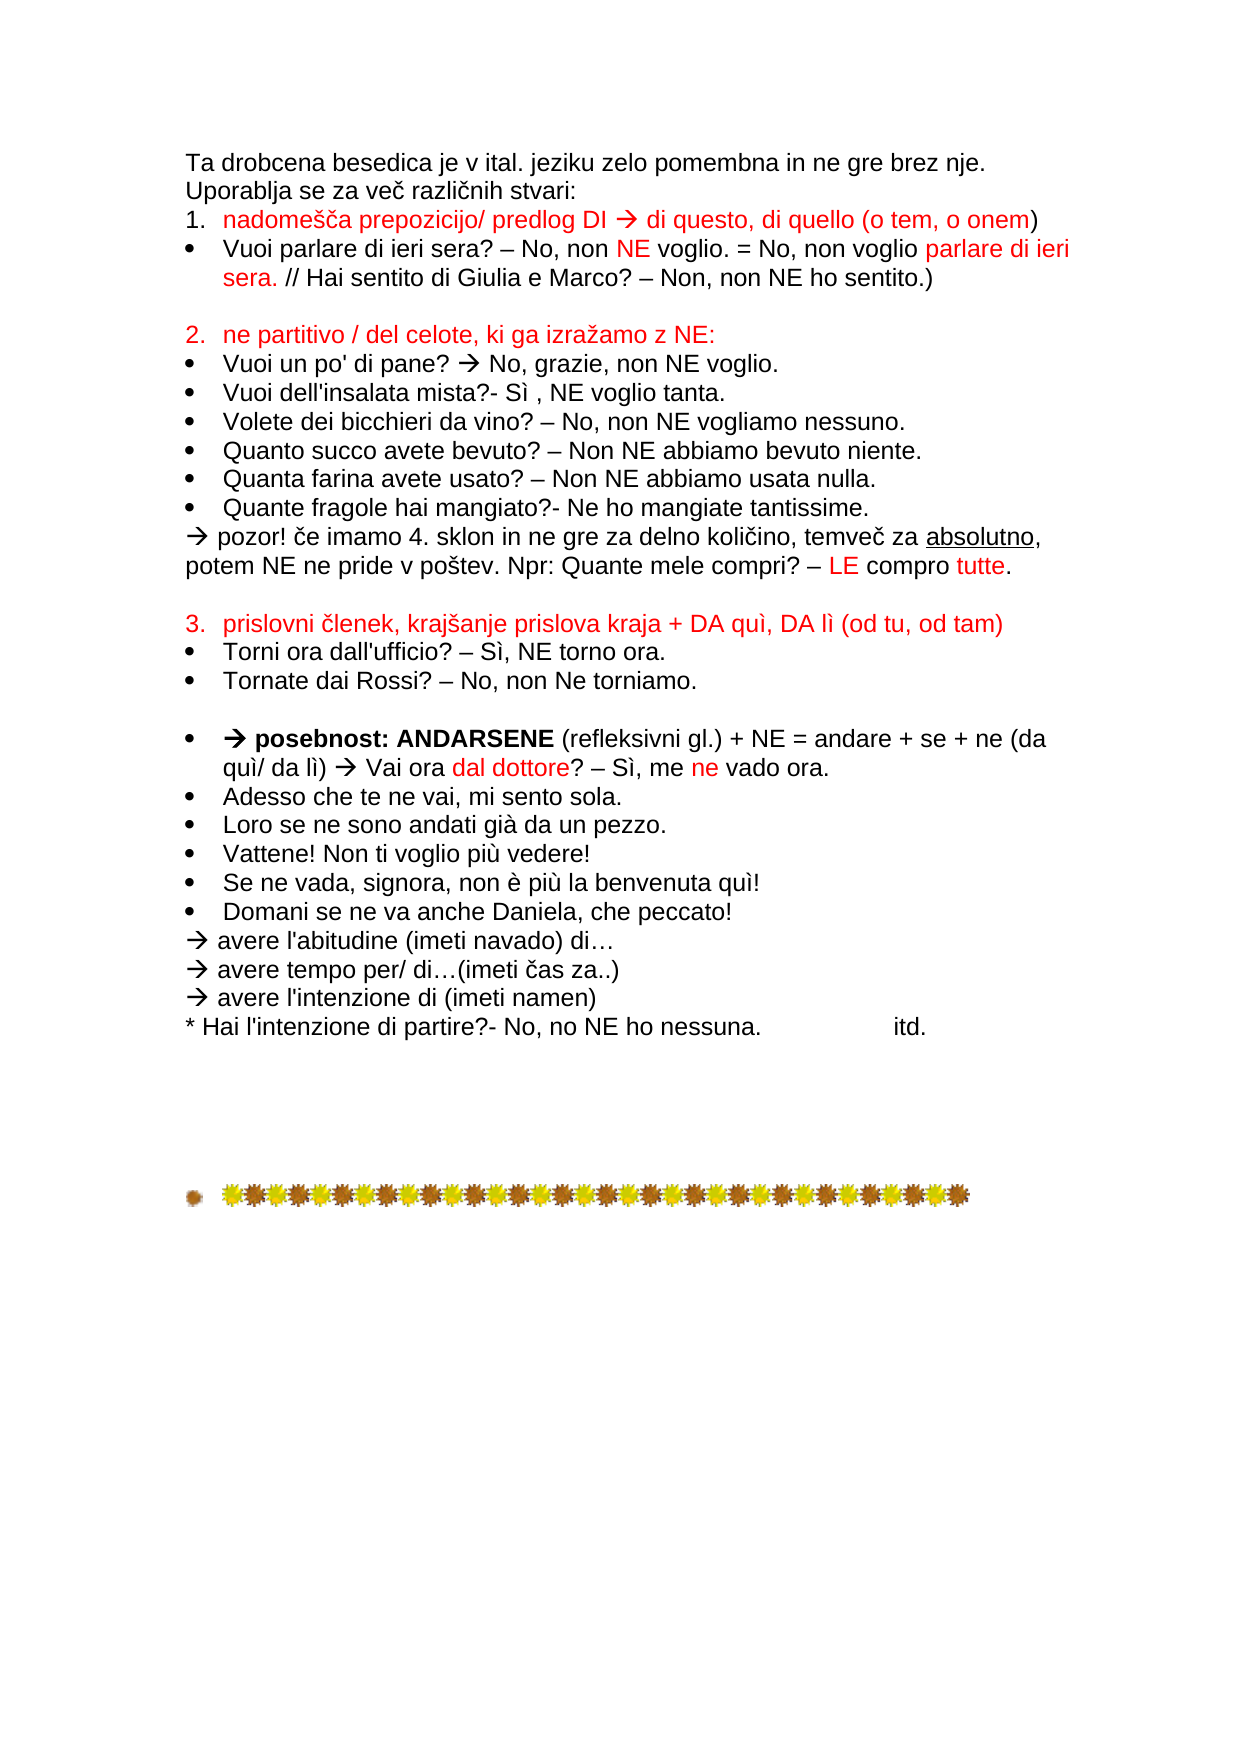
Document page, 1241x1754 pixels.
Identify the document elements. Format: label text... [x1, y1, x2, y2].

text  pozor! če imamo 4. sklon in ne gre za delno količino, temveč za absolutno, potem NE ne pride v poštev. Npr: Quante mele compri? – LE compro tutte. [185, 522, 1093, 580]
list Adesso che te ne vai, mi sento sola. [185, 781, 1093, 810]
list Volete dei bicchieri da vino? – No, non NE vogliamo nessuno. [185, 407, 1093, 436]
list ne partitivo / del celote, ki ga izražamo z NE: [185, 320, 1093, 349]
text  avere l'intenzione di (imeti namen) [185, 983, 1093, 1012]
list Vattene! Non ti voglio più vedere! [185, 839, 1093, 868]
list Vuoi dell'insalata mista?- Sì , NE voglio tanta. [185, 378, 1093, 407]
text Ta drobcena besedica je v ital. jeziku zelo pomembna in ne gre brez nje. Uporablja se za več različnih stvari: [185, 148, 1093, 205]
list Domani se ne va anche Daniela, che peccato! [185, 897, 1093, 926]
list  posebnost: ANDARSENE (refleksivni gl.) + NE = andare + se + ne (da quì/ da lì)  Vai ora dal dottore? – Sì, me ne vado ora. [185, 724, 1093, 781]
list Vuoi un po' di pane?  No, grazie, non NE voglio. [185, 349, 1093, 378]
list Se ne vada, signora, non è più la benvenuta quì! [185, 868, 1093, 897]
list Loro se ne sono andati già da un pezzo. [185, 810, 1093, 839]
list Quanta farina avete usato? – Non NE abbiamo usata nulla. [185, 464, 1093, 493]
text  avere tempo per/ di…(imeti čas za..) [185, 954, 1093, 983]
list Vuoi parlare di ieri sera? – No, non NE voglio. = No, non voglio parlare di ieri sera. // Hai sentito di Giulia e Marco? – Non, non NE ho sentito.) [185, 234, 1093, 292]
text  avere l'abitudine (imeti navado) di… [185, 926, 1093, 954]
list Quante fragole hai mangiato?- Ne ho mangiate tantissime. [185, 493, 1093, 522]
list Torni ora dall'ufficio? – Sì, NE torno ora. [185, 637, 1093, 666]
picture [186, 1190, 203, 1207]
picture [222, 1184, 970, 1207]
list Tornate dai Rossi? – No, non Ne torniamo. [185, 666, 1093, 695]
list nadomešča prepozicijo/ predlog DI  di questo, di quello (o tem, o onem) [185, 205, 1093, 234]
text * Hai l'intenzione di partire?- No, no NE ho nessuna. itd. [185, 1012, 1093, 1041]
list prislovni členek, krajšanje prislova kraja + DA quì, DA lì (od tu, od tam) [185, 608, 1093, 637]
list Quanto succo avete bevuto? – Non NE abbiamo bevuto niente. [185, 436, 1093, 464]
